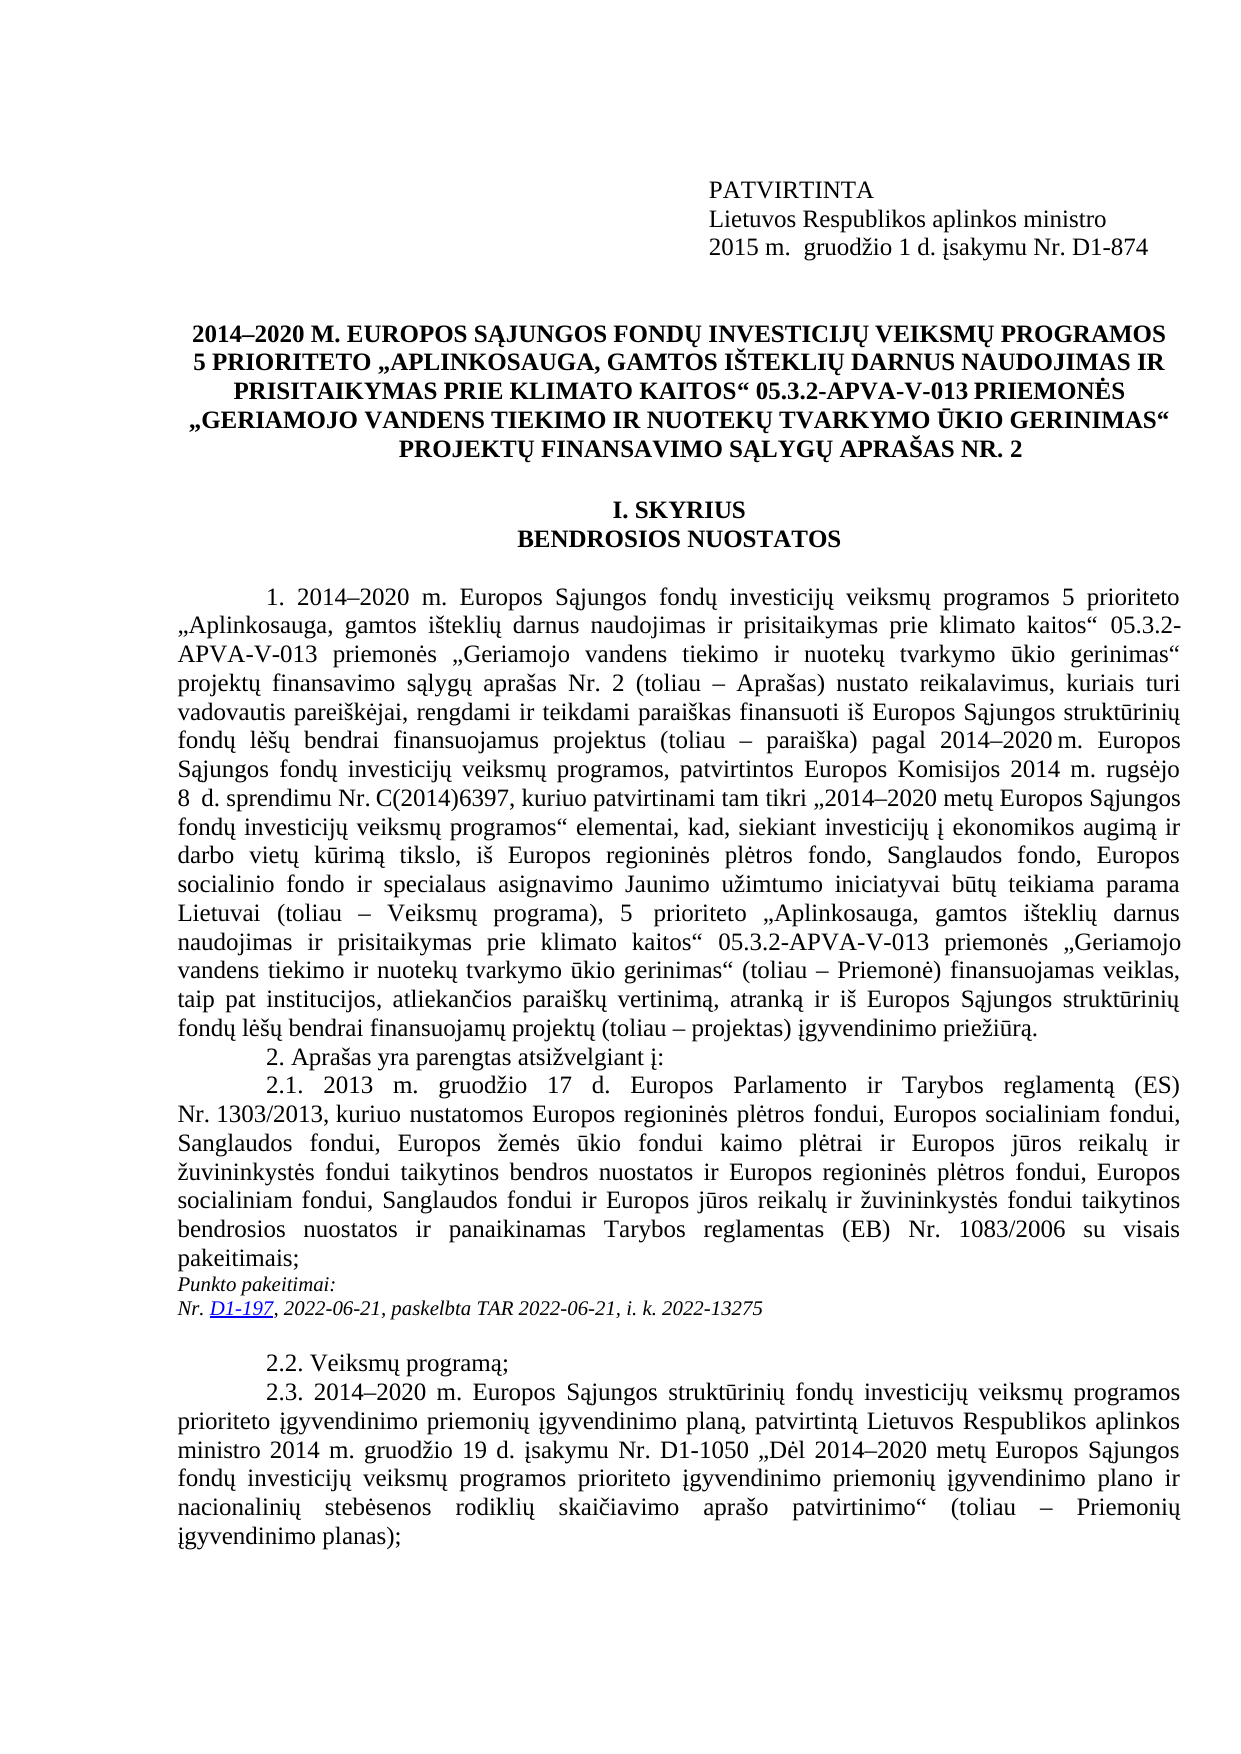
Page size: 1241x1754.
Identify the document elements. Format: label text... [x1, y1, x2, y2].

text 2014–2020 M. EUROPOS SĄJUNGOS FONDŲ INVESTICIJŲ VEIKSMŲ PROGRAMOS [177, 319, 1181, 347]
text Lietuvos Respublikos aplinkos ministro [709, 204, 1181, 232]
text Nr. D1-197, 2022-06-21, paskelbta TAR 2022-06-21, i. k. 2022-13275 [177, 1296, 1181, 1320]
text 2.3. 2014–2020 m. Europos Sąjungos struktūrinių fondų investicijų veiksmų programos prioriteto įgyvendinimo priemonių įgyvendinimo planą, patvirtintą Lietuvos Respublikos aplinkos ministro 2014 m. gruodžio 19 d. įsakymu Nr. D1-1050 „Dėl 2014–2020 metų Europos Sąjungos fondų investicijų veiksmų programos prioriteto įgyvendinimo priemonių įgyvendinimo plano ir nacionalinių stebėsenos rodiklių skaičiavimo aprašo patvirtinimo“ (toliau – Priemonių įgyvendinimo planas); [177, 1377, 1181, 1550]
text Punkto pakeitimai: [177, 1272, 1181, 1296]
text 2. Aprašas yra parengtas atsižvelgiant į: [177, 1042, 1181, 1070]
text PATVIRTINTA [709, 175, 1181, 204]
text 2.2. Veiksmų programą; [177, 1348, 1181, 1377]
text 5 PRIORITETO „APLINKOSAUGA, GAMTOS IŠTEKLIŲ DARNUS NAUDOJIMAS IR PRISITAIKYMAS PRIE KLIMATO KAITOS“ 05.3.2-APVA-V-013 PRIEMONĖS „GERIAMOJO Vandens tiekimo ir nuotekų tvarkymo ūkio gerinimas“ [177, 347, 1181, 434]
text PROJEKTŲ FINANSAVIMO SĄLYGŲ APRAŠAS NR. 2 [240, 434, 1181, 462]
text 2.1. 2013 m. gruodžio 17 d. Europos Parlamento ir Tarybos reglamentą (ES) Nr. 1303/2013, kuriuo nustatomos Europos regioninės plėtros fondui, Europos socialiniam fondui, Sanglaudos fondui, Europos žemės ūkio fondui kaimo plėtrai ir Europos jūros reikalų ir žuvininkystės fondui taikytinos bendros nuostatos ir Europos regioninės plėtros fondui, Europos socialiniam fondui, Sanglaudos fondui ir Europos jūros reikalų ir žuvininkystės fondui taikytinos bendrosios nuostatos ir panaikinamas Tarybos reglamentas (EB) Nr. 1083/2006 su visais pakeitimais; [177, 1070, 1181, 1272]
text 1. 2014–2020 m. Europos Sąjungos fondų investicijų veiksmų programos 5 prioriteto „Aplinkosauga, gamtos išteklių darnus naudojimas ir prisitaikymas prie klimato kaitos“ 05.3.2-APVA-V-013 priemonės „Geriamojo vandens tiekimo ir nuotekų tvarkymo ūkio gerinimas“ projektų finansavimo sąlygų aprašas Nr. 2 (toliau – Aprašas) nustato reikalavimus, kuriais turi vadovautis pareiškėjai, rengdami ir teikdami paraiškas finansuoti iš Europos Sąjungos struktūrinių fondų lėšų bendrai finansuojamus projektus (toliau – paraiška) pagal 2014–2020 m. Europos Sąjungos fondų investicijų veiksmų programos, patvirtintos Europos Komisijos 2014 m. rugsėjo 8 d. sprendimu Nr. C(2014)6397, kuriuo patvirtinami tam tikri „2014–2020 metų Europos Sąjungos fondų investicijų veiksmų programos“ elementai, kad, siekiant investicijų į ekonomikos augimą ir darbo vietų kūrimą tikslo, iš Europos regioninės plėtros fondo, Sanglaudos fondo, Europos socialinio fondo ir specialaus asignavimo Jaunimo užimtumo iniciatyvai būtų teikiama parama Lietuvai (toliau – Veiksmų programa), 5 prioriteto „Aplinkosauga, gamtos išteklių darnus naudojimas ir prisitaikymas prie klimato kaitos“ 05.3.2-APVA-V-013 priemonės „Geriamojo vandens tiekimo ir nuotekų tvarkymo ūkio gerinimas“ (toliau – Priemonė) finansuojamas veiklas, taip pat institucijos, atliekančios paraiškų vertinimą, atranką ir iš Europos Sąjungos struktūrinių fondų lėšų bendrai finansuojamų projektų (toliau – projektas) įgyvendinimo priežiūrą. [177, 582, 1181, 1042]
text I. SKYRIUS [177, 495, 1181, 524]
text 2015 m. gruodžio 1 d. įsakymu Nr. D1-874 [709, 232, 1181, 261]
text BENDROSIOS NUOSTATOS [177, 524, 1181, 553]
